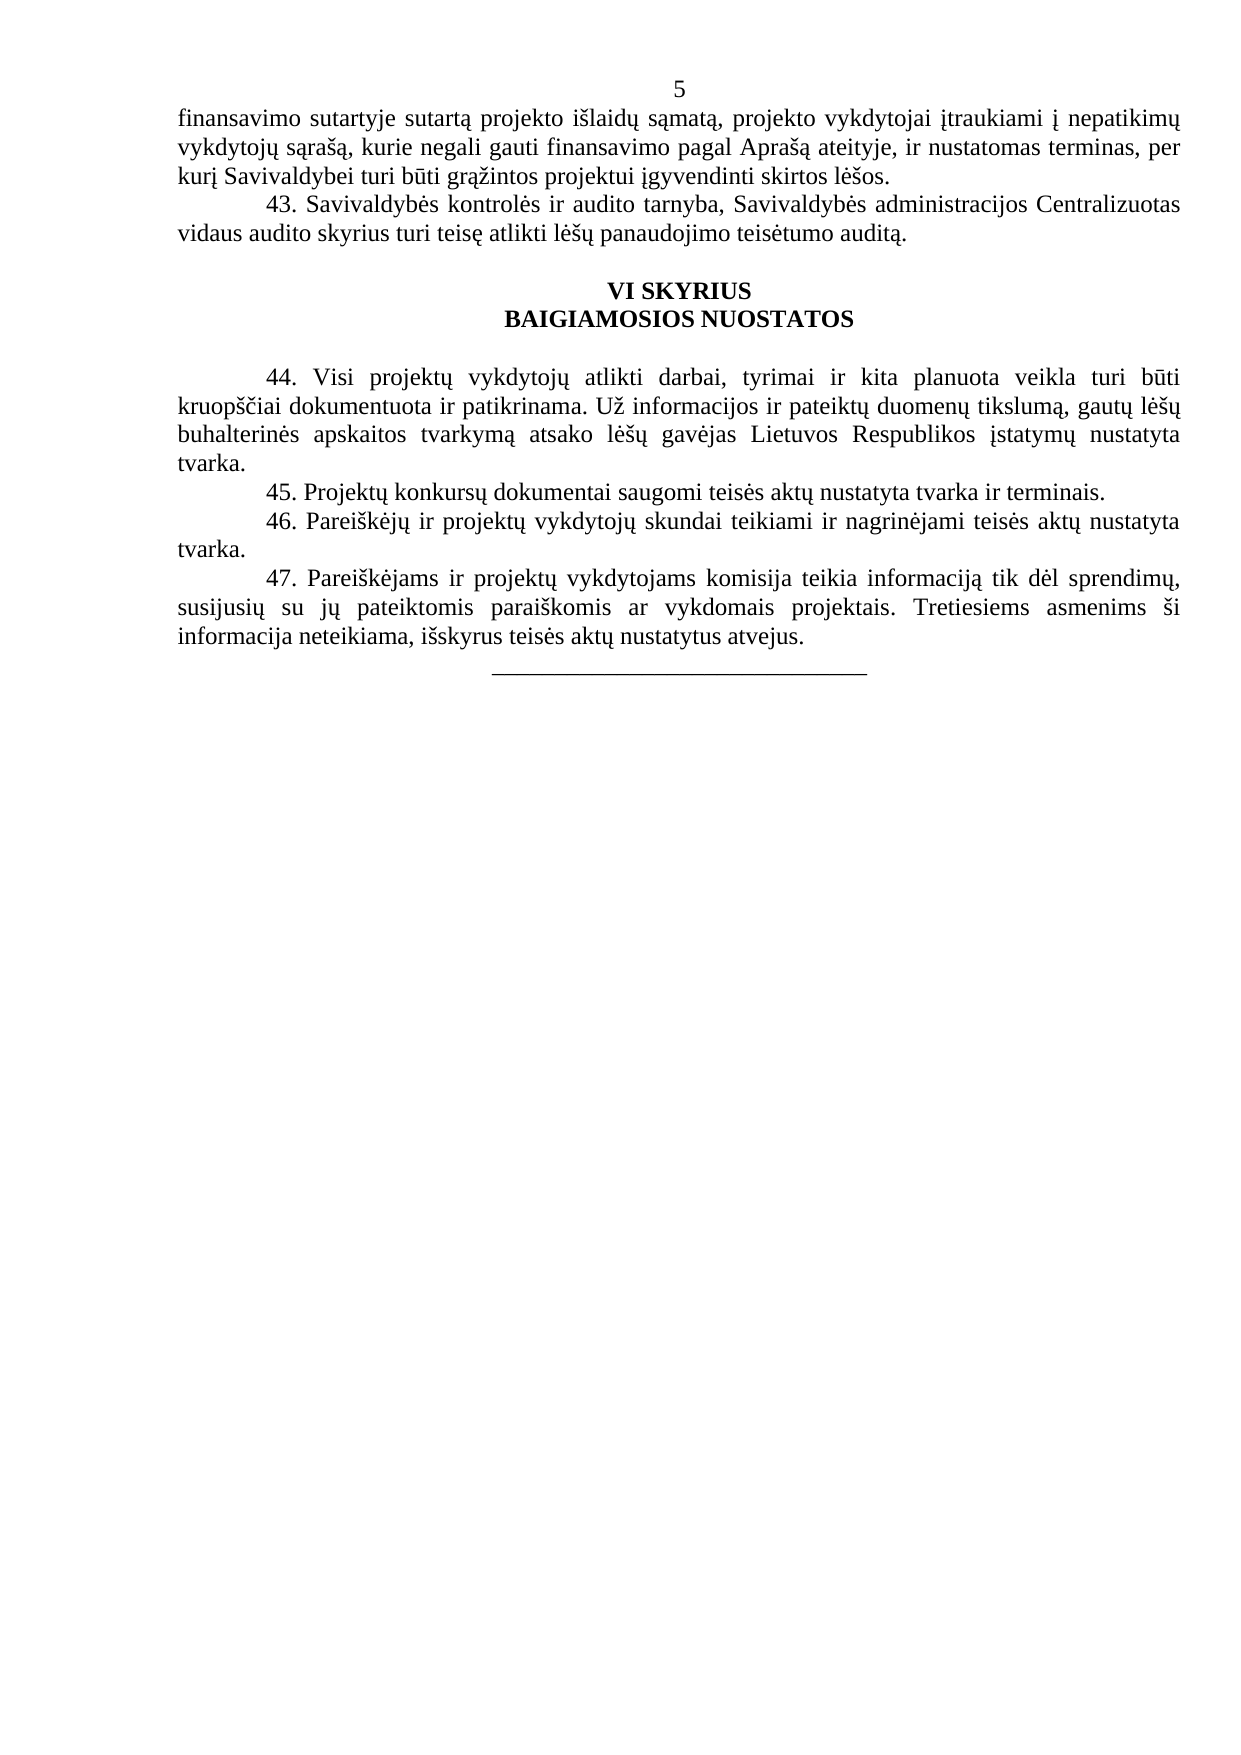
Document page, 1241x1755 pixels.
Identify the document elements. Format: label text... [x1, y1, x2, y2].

text 45. Projektų konkursų dokumentai saugomi teisės aktų nustatyta tvarka ir terminais. [177, 477, 1181, 506]
text ______________________________ [177, 649, 1181, 678]
text finansavimo sutartyje sutartą projekto išlaidų sąmatą, projekto vykdytojai įtraukiami į nepatikimų vykdytojų sąrašą, kurie negali gauti finansavimo pagal Aprašą ateityje, ir nustatomas terminas, per kurį Savivaldybei turi būti grąžintos projektui įgyvendinti skirtos lėšos. [177, 103, 1181, 189]
text 47. Pareiškėjams ir projektų vykdytojams komisija teikia informaciją tik dėl sprendimų, susijusių su jų pateiktomis paraiškomis ar vykdomais projektais. Tretiesiems asmenims ši informacija neteikiama, išskyrus teisės aktų nustatytus atvejus. [177, 563, 1181, 649]
text BAIGIAMOSIOS NUOSTATOS [177, 304, 1181, 333]
text 46. Pareiškėjų ir projektų vykdytojų skundai teikiami ir nagrinėjami teisės aktų nustatyta tvarka. [177, 506, 1181, 563]
text 44. Visi projektų vykdytojų atlikti darbai, tyrimai ir kita planuota veikla turi būti kruopščiai dokumentuota ir patikrinama. Už informacijos ir pateiktų duomenų tikslumą, gautų lėšų buhalterinės apskaitos tvarkymą atsako lėšų gavėjas Lietuvos Respublikos įstatymų nustatyta tvarka. [177, 362, 1181, 477]
text VI SKYRIUS [177, 276, 1181, 304]
text 43. Savivaldybės kontrolės ir audito tarnyba, Savivaldybės administracijos Centralizuotas vidaus audito skyrius turi teisę atlikti lėšų panaudojimo teisėtumo auditą. [177, 189, 1181, 247]
